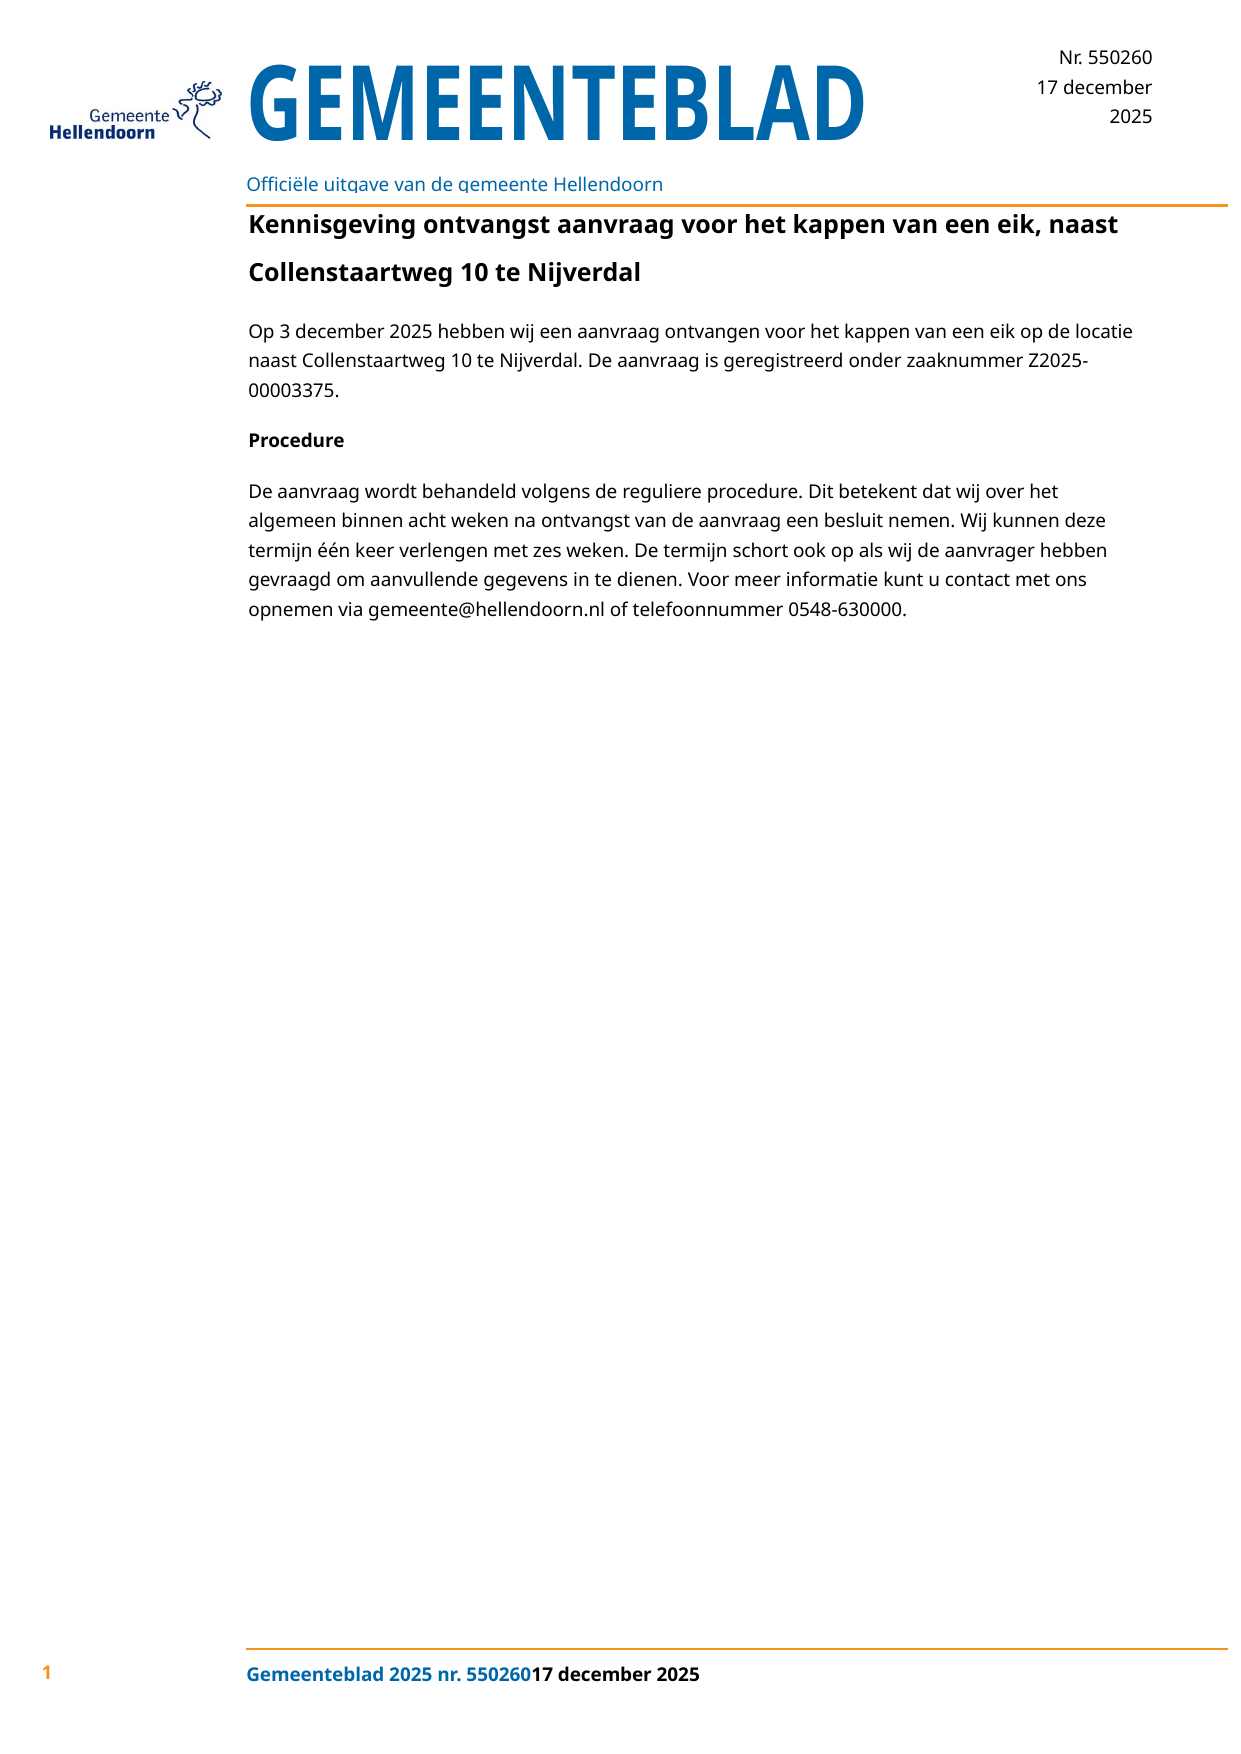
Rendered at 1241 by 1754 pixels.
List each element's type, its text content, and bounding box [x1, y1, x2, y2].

text Procedure [248, 427, 1152, 453]
text Op 3 december 2025 hebben wij een aanvraag ontvangen voor het kappen van een eik op de locatie naast Collenstaartweg 10 te Nijverdal. De aanvraag is geregistreerd onder zaaknummer Z2025-00003375. [248, 318, 1152, 403]
picture [41, 47, 231, 172]
text Kennisgeving ontvangst aanvraag voor het kappen van een eik, naast Collenstaartweg 10 te Nijverdal [248, 207, 1152, 288]
text De aanvraag wordt behandeld volgens de reguliere procedure. Dit betekent dat wij over het algemeen binnen acht weken na ontvangst van de aanvraag een besluit nemen. Wij kunnen deze termijn één keer verlengen met zes weken. De termijn schort ook op als wij de aanvrager hebben gevraagd om aanvullende gegevens in te dienen. Voor meer informatie kunt u contact met ons opnemen via gemeente@hellendoorn.nl of telefoonnummer 0548-630000. [248, 478, 1152, 622]
